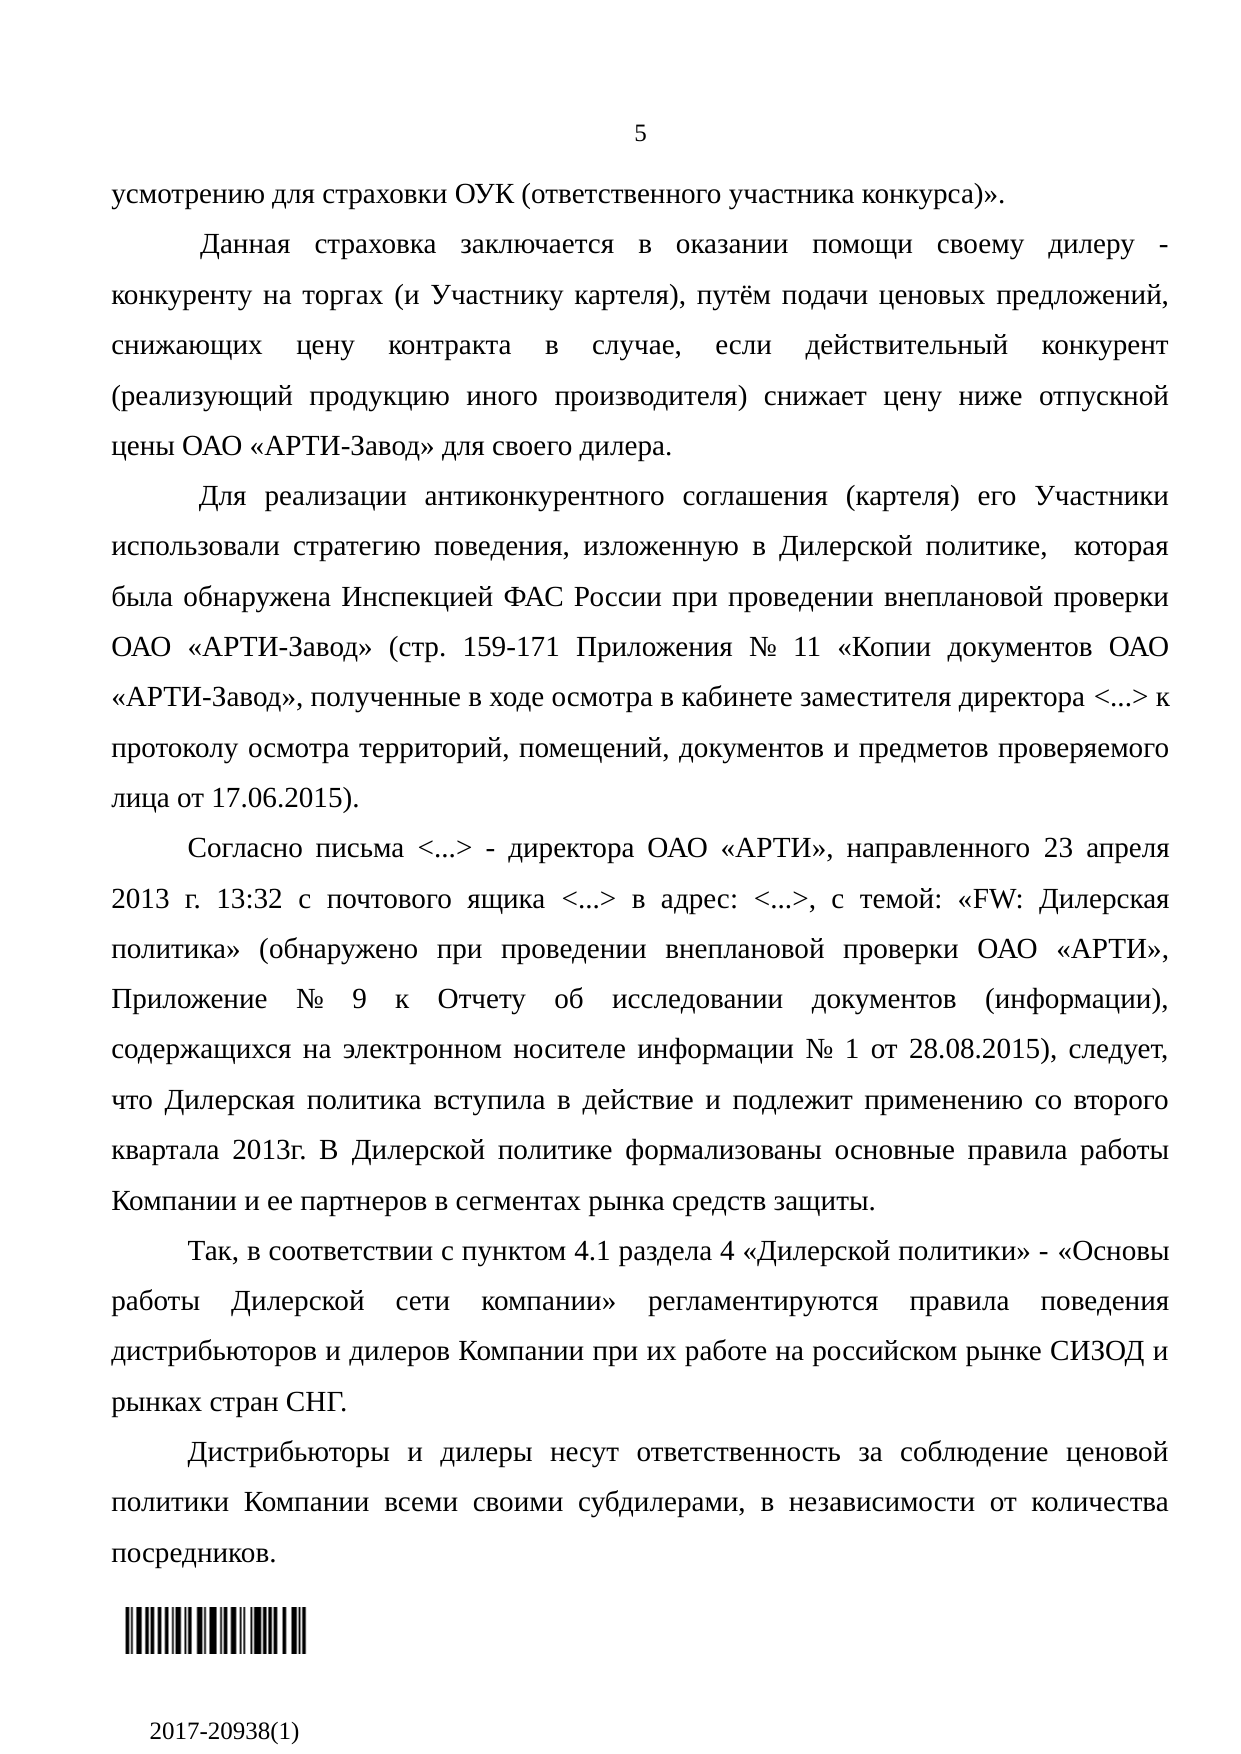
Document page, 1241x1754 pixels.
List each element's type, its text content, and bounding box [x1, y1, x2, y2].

text Дистрибьюторы и дилеры несут ответственность за соблюдение ценовой политики Компании всеми своими субдилерами, в независимости от количества посредников. [111, 1434, 1170, 1568]
text Данная страховка заключается в оказании помощи своему дилеру - конкуренту на торгах (и Участнику картеля), путём подачи ценовых предложений, снижающих цену контракта в случае, если действительный конкурент (реализующий продукцию иного производителя) снижает цену ниже отпускной цены ОАО «АРТИ-Завод» для своего дилера. [111, 227, 1170, 461]
text Так, в соответствии с пунктом 4.1 раздела 4 «Дилерской политики» - «Основы работы Дилерской сети компании» регламентируются правила поведения дистрибьюторов и дилеров Компании при их работе на российском рынке СИЗОД и рынках стран СНГ. [111, 1233, 1170, 1417]
text Для реализации антиконкурентного соглашения (картеля) его Участники использовали стратегию поведения, изложенную в Дилерской политике, которая была обнаружена Инспекцией ФАС России при проведении внеплановой проверки ОАО «АРТИ-Завод» (стр. 159-171 Приложения № 11 «Копии документов ОАО «АРТИ-Завод», полученные в ходе осмотра в кабинете заместителя директора <...> к протоколу осмотра территорий, помещений, документов и предметов проверяемого лица от 17.06.2015). [111, 478, 1170, 814]
text Согласно письма <...> - директора ОАО «АРТИ», направленного 23 апреля 2013 г. 13:32 с почтового ящика <...> в адрес: <...>, с темой: «FW: Дилерская политика» (обнаружено при проведении внеплановой проверки ОАО «АРТИ», Приложение № 9 к Отчету об исследовании документов (информации), содержащихся на электронном носителе информации № 1 от 28.08.2015), следует, что Дилерская политика вступила в действие и подлежит применению со второго квартала 2013г. В Дилерской политике формализованы основные правила работы Компании и ее партнеров в сегментах рынка средств защиты. [111, 830, 1170, 1216]
text усмотрению для страховки ОУК (ответственного участника конкурса)». [111, 176, 1170, 210]
picture [111, 1607, 324, 1654]
